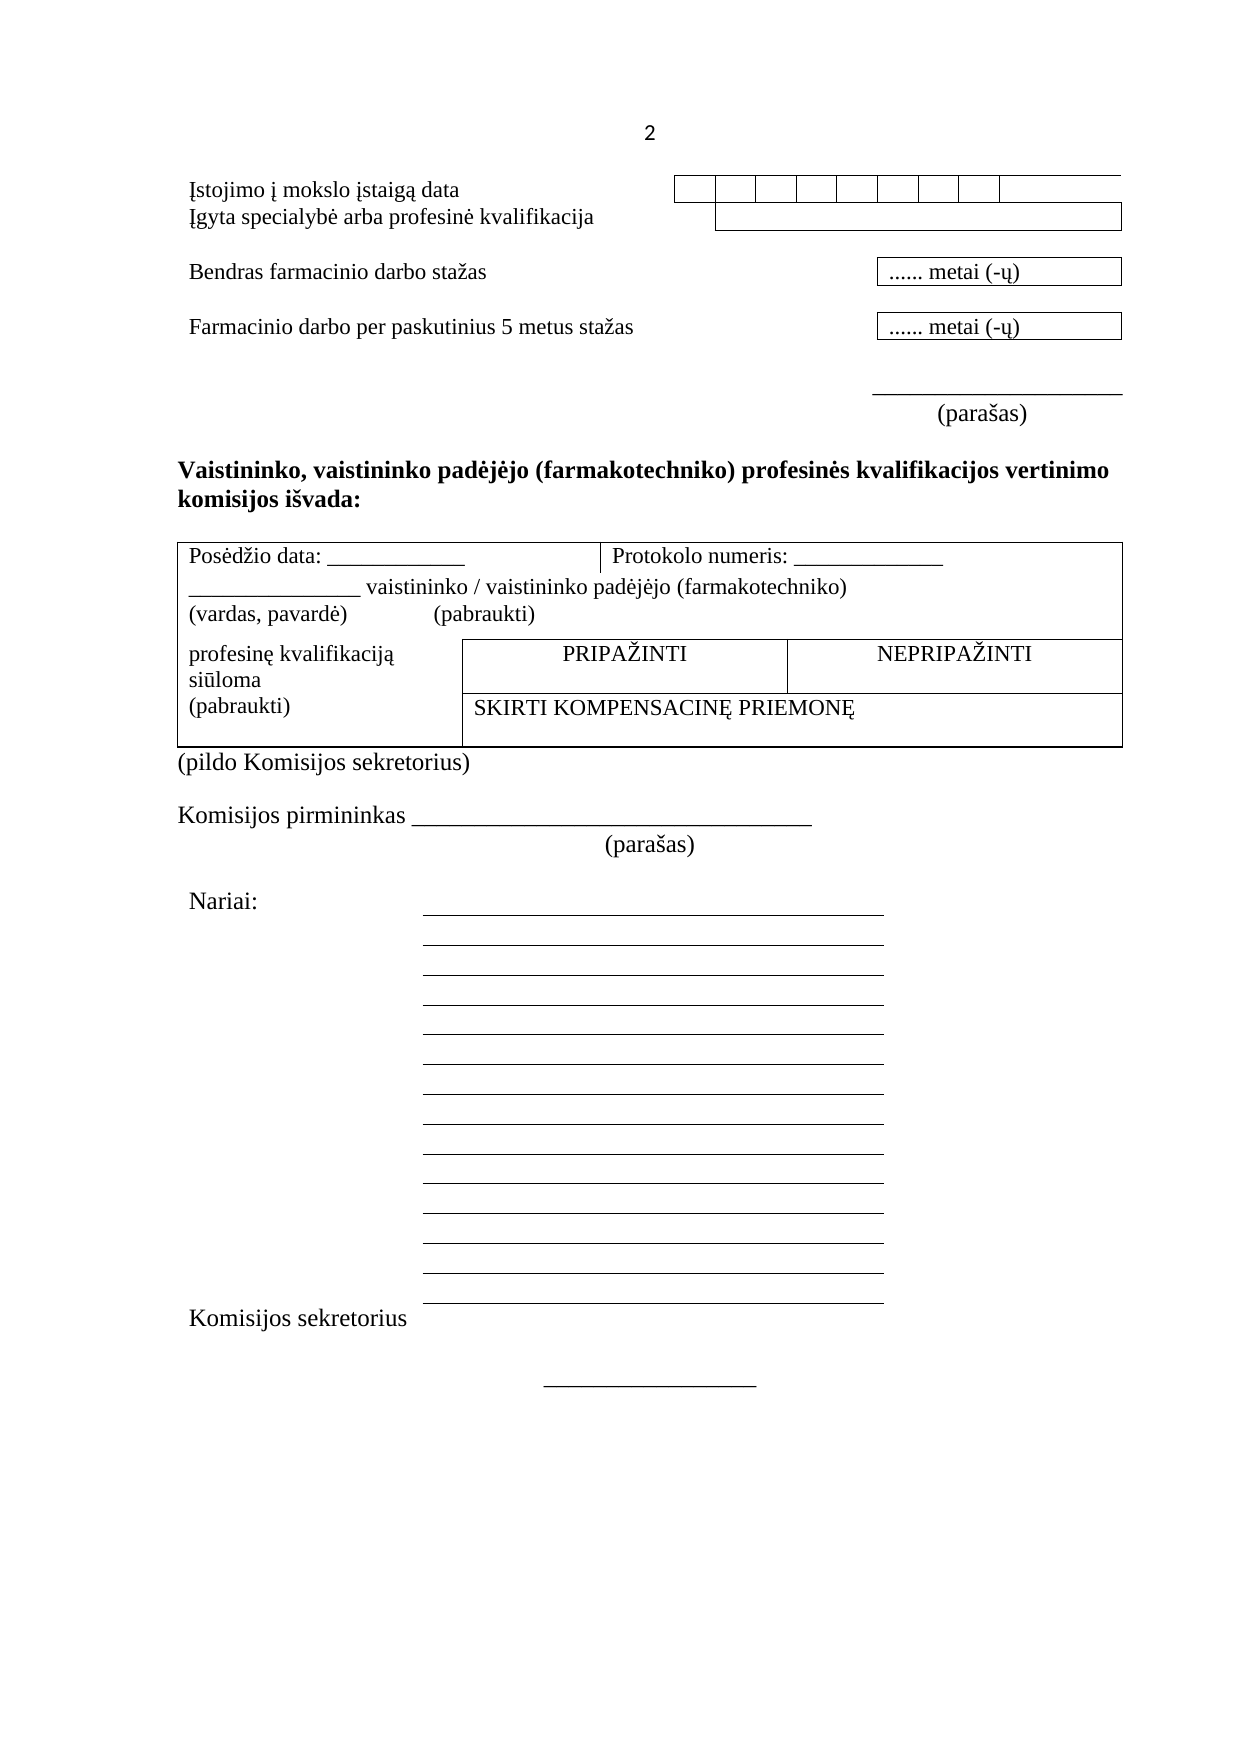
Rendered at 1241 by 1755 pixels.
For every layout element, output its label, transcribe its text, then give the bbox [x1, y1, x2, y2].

table_cell [999, 203, 1040, 230]
table_cell [423, 1065, 884, 1094]
table_cell _______________ vaistininko / vaistininko padėjėjo (farmakotechniko) (vardas, pavardė) (pabraukti) [178, 573, 1122, 639]
table_cell [756, 231, 796, 257]
table_cell [878, 176, 918, 202]
table_cell [675, 257, 715, 284]
table_cell [796, 203, 837, 230]
table_cell [959, 231, 999, 257]
table_cell [959, 203, 999, 230]
table_cell [796, 231, 837, 257]
table_cell [918, 231, 959, 257]
table_cell [423, 1155, 884, 1183]
table_cell Įstojimo į mokslo įstaigą data [177, 175, 674, 202]
table_cell [884, 1034, 1122, 1064]
table_header [884, 886, 1122, 915]
table_cell [959, 176, 999, 202]
table_cell [423, 1184, 884, 1213]
table_cell [796, 285, 837, 312]
table_cell [756, 285, 796, 312]
table_cell [884, 975, 1122, 1004]
text Vaistininko, vaistininko padėjėjo (farmakotechniko) profesinės kvalifikacijos vertinimo komisijos išvada: [177, 455, 1122, 513]
table_header Nariai: [177, 886, 423, 915]
table_cell [177, 1064, 423, 1094]
table_cell [884, 1005, 1122, 1034]
text (pildo Komisijos sekretorius) [177, 748, 1122, 776]
table_cell [177, 1273, 423, 1302]
table_cell [878, 286, 918, 312]
table_cell ...... metai (-ų) [878, 258, 1121, 284]
table_cell [756, 257, 796, 284]
table_cell [999, 231, 1040, 257]
table_cell SKIRTI KOMPENSACINĘ PRIEMONĘ [463, 694, 1122, 746]
table_cell [884, 1273, 1122, 1302]
table_cell [884, 915, 1122, 945]
table_cell NEPRIPAŽINTI [788, 640, 1122, 693]
table_cell [675, 230, 715, 257]
table_cell [177, 285, 674, 312]
table_cell [796, 257, 837, 284]
table_cell Komisijos sekretorius [177, 1303, 423, 1332]
table_cell [177, 975, 423, 1004]
table_cell [177, 1005, 423, 1034]
table_cell [837, 176, 877, 202]
table_cell [878, 203, 918, 230]
table_cell [177, 1243, 423, 1273]
table_cell [884, 1094, 1122, 1124]
table_cell [884, 1213, 1122, 1243]
table_cell [756, 312, 796, 339]
table_cell [1040, 203, 1081, 230]
table_cell [715, 312, 756, 339]
table_cell [675, 203, 715, 230]
table_cell [177, 1183, 423, 1213]
table_cell [918, 286, 959, 312]
text (parašas) [177, 829, 1122, 858]
table_cell [423, 916, 884, 945]
table_cell Farmacinio darbo per paskutinius 5 metus stažas [177, 312, 674, 339]
table_cell [837, 285, 877, 312]
table_cell [715, 231, 756, 257]
table_cell profesinę kvalifikaciją siūloma (pabraukti) [178, 639, 462, 746]
table_cell [756, 176, 796, 202]
text _________________ [177, 1361, 1122, 1390]
table_cell [675, 176, 715, 202]
table_cell [837, 257, 877, 284]
table_cell [959, 286, 999, 312]
table_cell [177, 1034, 423, 1064]
table_cell [716, 176, 755, 202]
table_cell [884, 1154, 1122, 1183]
table_cell [423, 946, 884, 975]
table_cell [177, 1094, 423, 1124]
table_cell [797, 176, 836, 202]
table_cell [837, 312, 877, 339]
table_cell [423, 1125, 884, 1153]
table_cell [1081, 231, 1121, 257]
table_cell Bendras farmacinio darbo stažas [177, 257, 674, 284]
table_cell [884, 1124, 1122, 1153]
table_cell [1081, 203, 1121, 230]
table_cell [1040, 286, 1081, 312]
table_cell [918, 203, 959, 230]
table_cell [1081, 286, 1121, 312]
table_cell [675, 285, 715, 312]
table_cell [999, 286, 1040, 312]
table_cell [715, 285, 756, 312]
table_cell [423, 1244, 884, 1273]
table_cell [884, 945, 1122, 975]
table_header Posėdžio data: ____________ [178, 543, 600, 573]
table_cell [177, 1213, 423, 1243]
table_cell [884, 1243, 1122, 1273]
table_cell [1040, 176, 1081, 202]
text (parašas) [177, 398, 1027, 427]
table_cell [878, 231, 918, 257]
table_header [423, 886, 884, 915]
table_cell [423, 976, 884, 1004]
table_cell [837, 231, 877, 257]
table_cell ...... metai (-ų) [878, 313, 1121, 339]
table_cell [177, 915, 423, 945]
table_cell [756, 203, 796, 230]
table_cell [884, 1064, 1122, 1094]
table_cell [177, 1124, 423, 1153]
table_cell [177, 230, 674, 257]
table_cell [177, 1154, 423, 1183]
table_cell [675, 312, 715, 339]
text ____________________ [177, 369, 1122, 398]
table_cell [884, 1183, 1122, 1213]
table_cell Įgyta specialybė arba profesinė kvalifikacija [177, 202, 674, 230]
table_cell [1040, 231, 1081, 257]
text Komisijos pirmininkas ________________________________ [177, 800, 1122, 829]
table_cell [177, 945, 423, 975]
table_cell [1000, 176, 1040, 202]
table_cell [796, 312, 837, 339]
table_cell [1081, 176, 1121, 202]
table_cell [423, 1095, 884, 1124]
table_cell [715, 257, 756, 284]
table_cell [423, 1304, 884, 1332]
table_cell [423, 1006, 884, 1034]
table_cell [919, 176, 958, 202]
table_header Protokolo numeris: _____________ [601, 543, 1122, 573]
table_cell [423, 1035, 884, 1064]
table_cell [423, 1214, 884, 1243]
table_cell [716, 203, 756, 230]
table_cell [423, 1274, 884, 1302]
table_cell PRIPAŽINTI [463, 640, 787, 693]
table_cell [837, 203, 877, 230]
table_cell [884, 1303, 1122, 1332]
